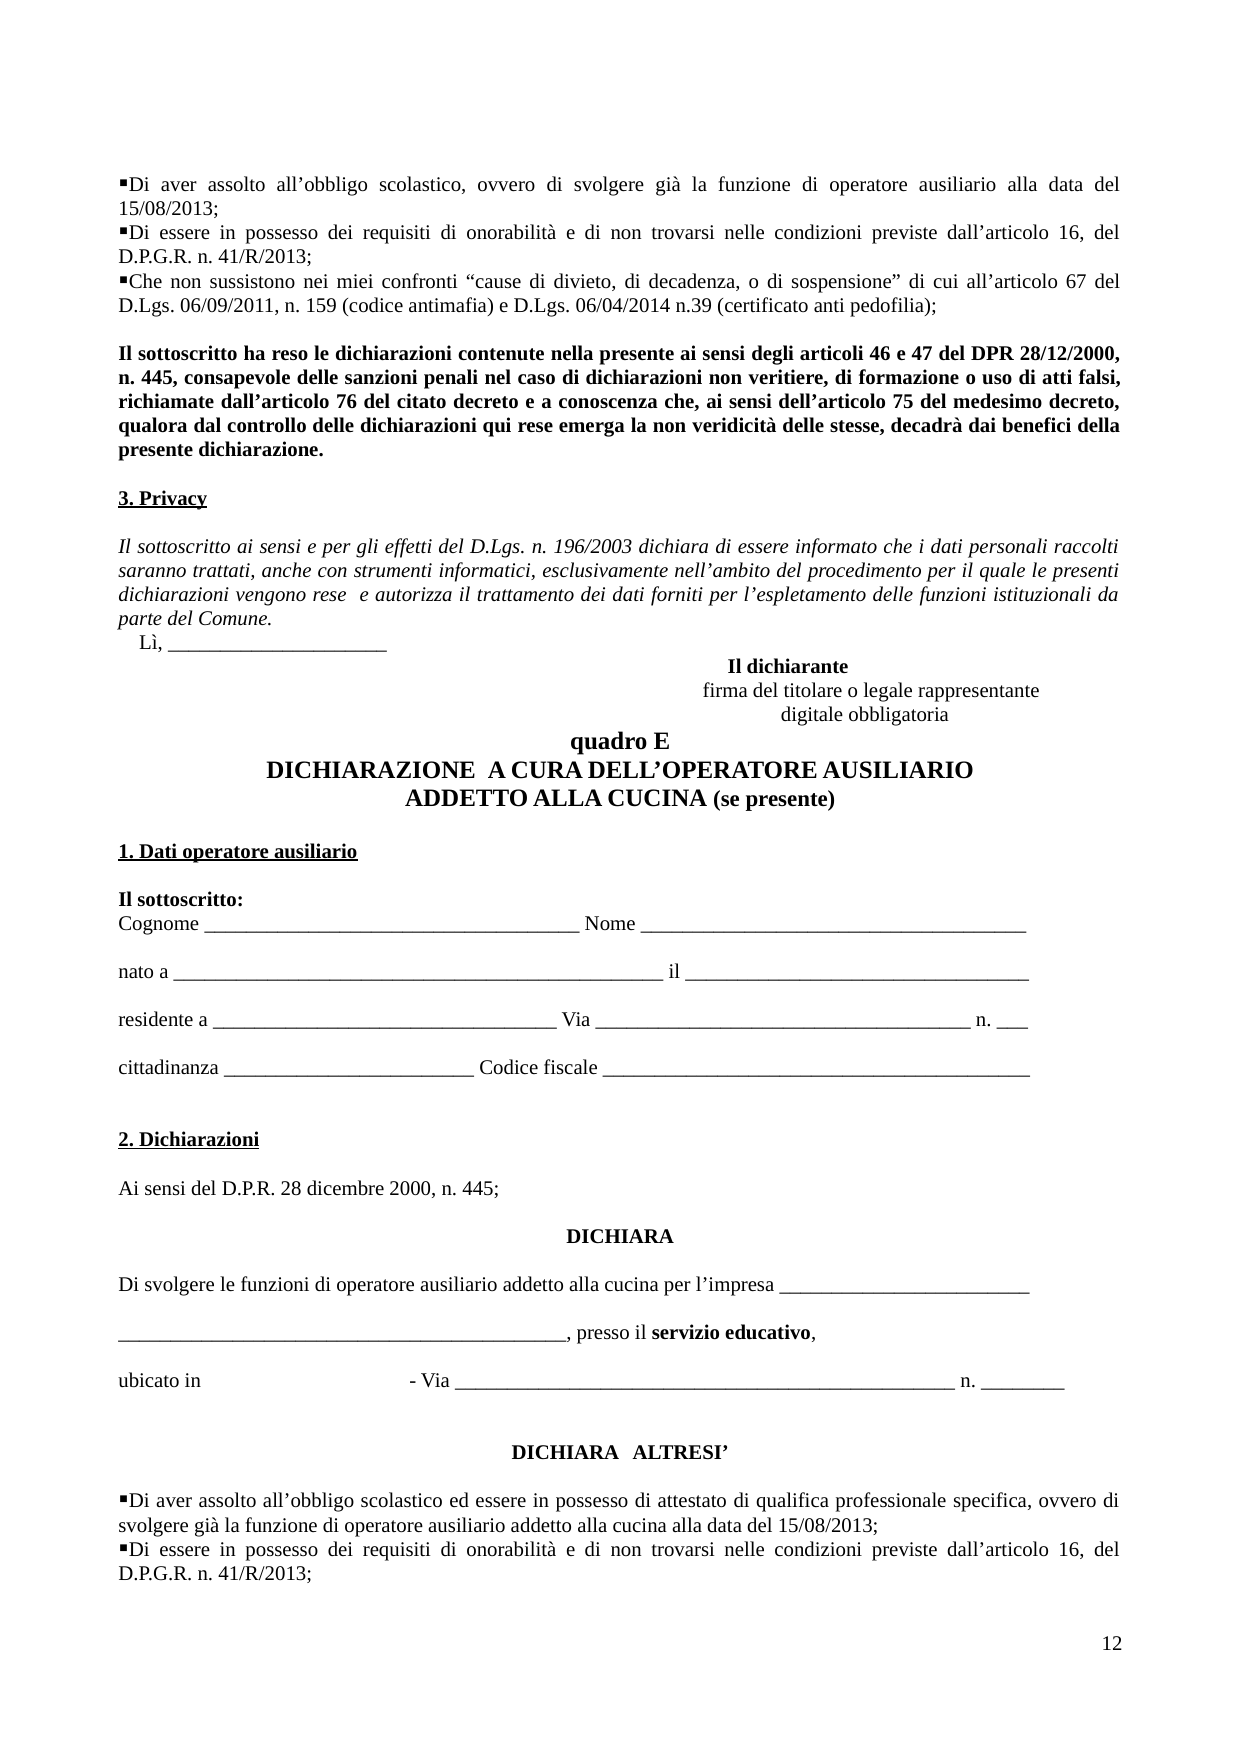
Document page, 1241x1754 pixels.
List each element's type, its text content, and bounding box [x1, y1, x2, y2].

text firma del titolare o legale rappresentante [156, 678, 1122, 702]
text Il sottoscritto ai sensi e per gli effetti del D.Lgs. n. 196/2003 dichiara di essere informato che i dati personali raccolti saranno trattati, anche con strumenti informatici, esclusivamente nell’ambito del procedimento per il quale le presenti dichiarazioni vengono rese e autorizza il trattamento dei dati forniti per l’espletamento delle funzioni istituzionali da parte del Comune. [118, 533, 1122, 630]
list Che non sussistono nei miei confronti “cause di divieto, di decadenza, o di sospensione” di cui all’articolo 67 del D.Lgs. 06/09/2011, n. 159 (codice antimafia) e D.Lgs. 06/04/2014 n.39 (certificato anti pedofilia); [118, 268, 1122, 317]
text Lì, _____________________ [118, 630, 1122, 654]
text 2. Dichiarazioni [118, 1127, 1122, 1151]
list Di essere in possesso dei requisiti di onorabilità e di non trovarsi nelle condizioni previste dall’articolo 16, del D.P.G.R. n. 41/R/2013; [118, 220, 1122, 268]
text DICHIARA [118, 1224, 1122, 1248]
text Di svolgere le funzioni di operatore ausiliario addetto alla cucina per l’impresa ________________________ [118, 1272, 1122, 1296]
subtitle quadro E [118, 726, 1122, 755]
text Ai sensi del D.P.R. 28 dicembre 2000, n. 445; [118, 1176, 1122, 1199]
text DICHIARA ALTRESI’ [118, 1440, 1122, 1464]
text residente a _________________________________ Via ____________________________________ n. ___ [118, 1007, 1122, 1031]
text ubicato in - Via ________________________________________________ n. ________ [118, 1368, 1122, 1392]
text Il sottoscritto ha reso le dichiarazioni contenute nella presente ai sensi degli articoli 46 e 47 del DPR 28/12/2000, n. 445, consapevole delle sanzioni penali nel caso di dichiarazioni non veritiere, di formazione o uso di atti falsi, richiamate dall’articolo 76 del citato decreto e a conoscenza che, ai sensi dell’articolo 75 del medesimo decreto, qualora dal controllo delle dichiarazioni qui rese emerga la non veridicità delle stesse, decadrà dai benefici della presente dichiarazione. [118, 341, 1122, 461]
text Cognome ____________________________________ Nome _____________________________________ [118, 911, 1122, 935]
text cittadinanza ________________________ Codice fiscale _________________________________________ [118, 1055, 1122, 1079]
text 3. Privacy [118, 485, 1122, 509]
text digitale obbligatoria [156, 702, 1122, 726]
subtitle ADDETTO ALLA CUCINA (se presente) [118, 783, 1122, 812]
text Il sottoscritto: [118, 887, 1122, 911]
text ___________________________________________, presso il servizio educativo, [118, 1320, 1122, 1344]
list Di aver assolto all’obbligo scolastico ed essere in possesso di attestato di qualifica professionale specifica, ovvero di svolgere già la funzione di operatore ausiliario addetto alla cucina alla data del 15/08/2013; [118, 1488, 1122, 1537]
text Il dichiarante [118, 654, 1122, 678]
list Di aver assolto all’obbligo scolastico, ovvero di svolgere già la funzione di operatore ausiliario alla data del 15/08/2013; [118, 172, 1122, 220]
text nato a _______________________________________________ il _________________________________ [118, 959, 1122, 983]
list Di essere in possesso dei requisiti di onorabilità e di non trovarsi nelle condizioni previste dall’articolo 16, del D.P.G.R. n. 41/R/2013; [118, 1537, 1122, 1585]
text 1. Dati operatore ausiliario [118, 839, 1122, 863]
subtitle DICHIARAZIONE A CURA DELL’OPERATORE AUSILIARIO [118, 755, 1122, 783]
